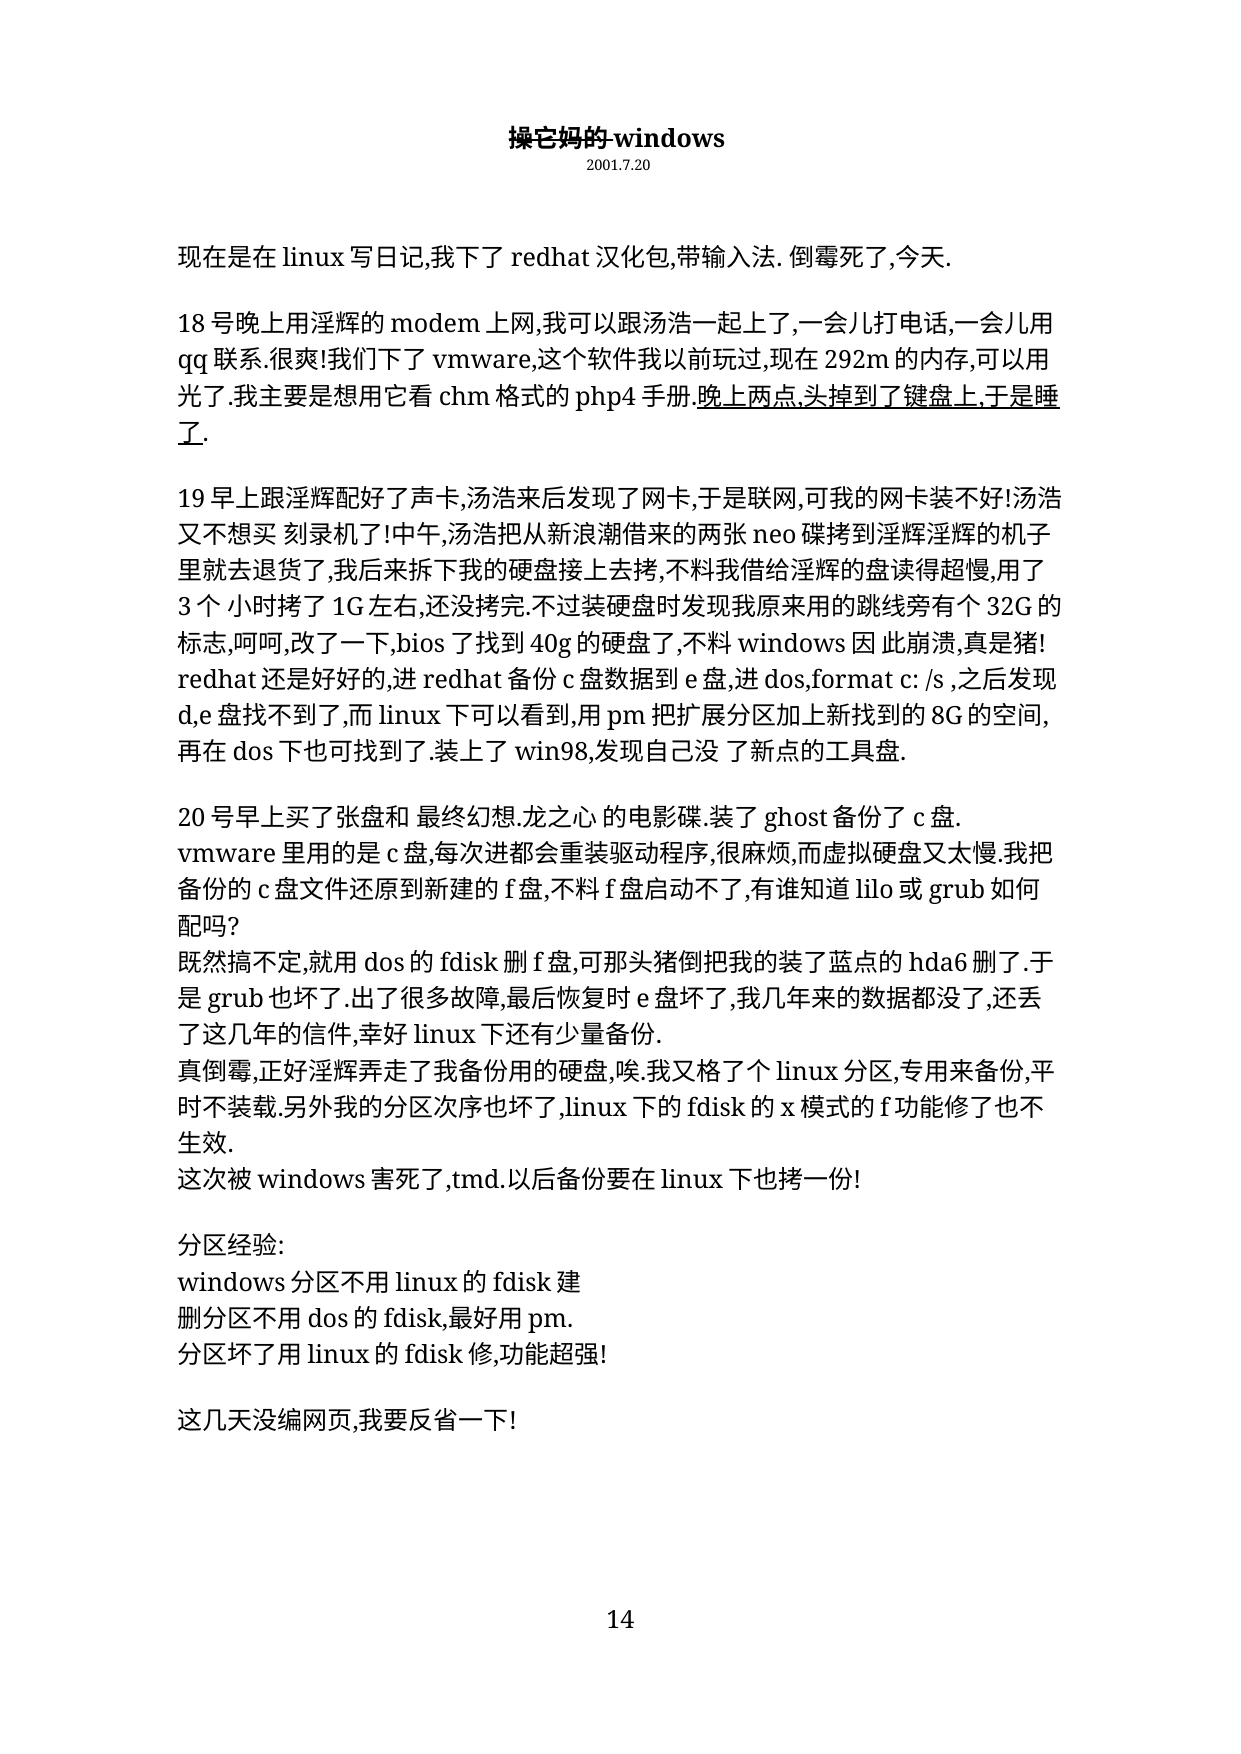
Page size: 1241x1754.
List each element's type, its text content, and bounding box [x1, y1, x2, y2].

text 20号早上买了张盘和 最终幻想.龙之心 的电影碟.装了ghost备份了c盘. vmware里用的是c盘,每次进都会重装驱动程序,很麻烦,而虚拟硬盘又太慢.我把备份的c盘文件还原到新建的f盘,不料f盘启动不了,有谁知道lilo或grub如何配吗? 既然搞不定,就用dos的fdisk删f盘,可那头猪倒把我的装了蓝点的hda6删了.于是grub也坏了.出了很多故障,最后恢复时e盘坏了,我几年来的数据都没了,还丢了这几年的信件,幸好linux下还有少量备份. 真倒霉,正好淫辉弄走了我备份用的硬盘,唉.我又格了个linux分区,专用来备份,平时不装载.另外我的分区次序也坏了,linux下的fdisk的x模式的f功能修了也不生效. 这次被windows害死了,tmd.以后备份要在linux下也拷一份! [177, 797, 1063, 1196]
text 分区经验: windows分区不用linux的fdisk建 删分区不用dos的fdisk,最好用pm. 分区坏了用linux的fdisk修,功能超强! [177, 1226, 1063, 1371]
text 现在是在linux写日记,我下了redhat汉化包,带输入法. 倒霉死了,今天. [177, 238, 1063, 274]
text 18号晚上用淫辉的modem上网,我可以跟汤浩一起上了,一会儿打电话,一会儿用qq联系.很爽!我们下了vmware,这个软件我以前玩过,现在292m的内存,可以用光了.我主要是想用它看chm格式的php4手册.晚上两点,头掉到了键盘上,于是睡了. [177, 303, 1063, 448]
text 19早上跟淫辉配好了声卡,汤浩来后发现了网卡,于是联网,可我的网卡装不好!汤浩又不想买 刻录机了!中午,汤浩把从新浪潮借来的两张neo碟拷到淫辉淫辉的机子里就去退货了,我后来拆下我的硬盘接上去拷,不料我借给淫辉的盘读得超慢,用了3个 小时拷了1G左右,还没拷完.不过装硬盘时发现我原来用的跳线旁有个32G的标志,呵呵,改了一下,bios了找到40g的硬盘了,不料windows因 此崩溃,真是猪!redhat还是好好的,进redhat备份c盘数据到e盘,进dos,format c: /s ,之后发现d,e盘找不到了,而linux下可以看到,用pm把扩展分区加上新找到的8G的空间,再在dos下也可找到了.装上了win98,发现自己没 了新点的工具盘. [177, 478, 1063, 768]
text 操它妈的windows 2001.7.20 [118, 118, 1122, 174]
text 这几天没编网页,我要反省一下! [177, 1400, 1063, 1436]
